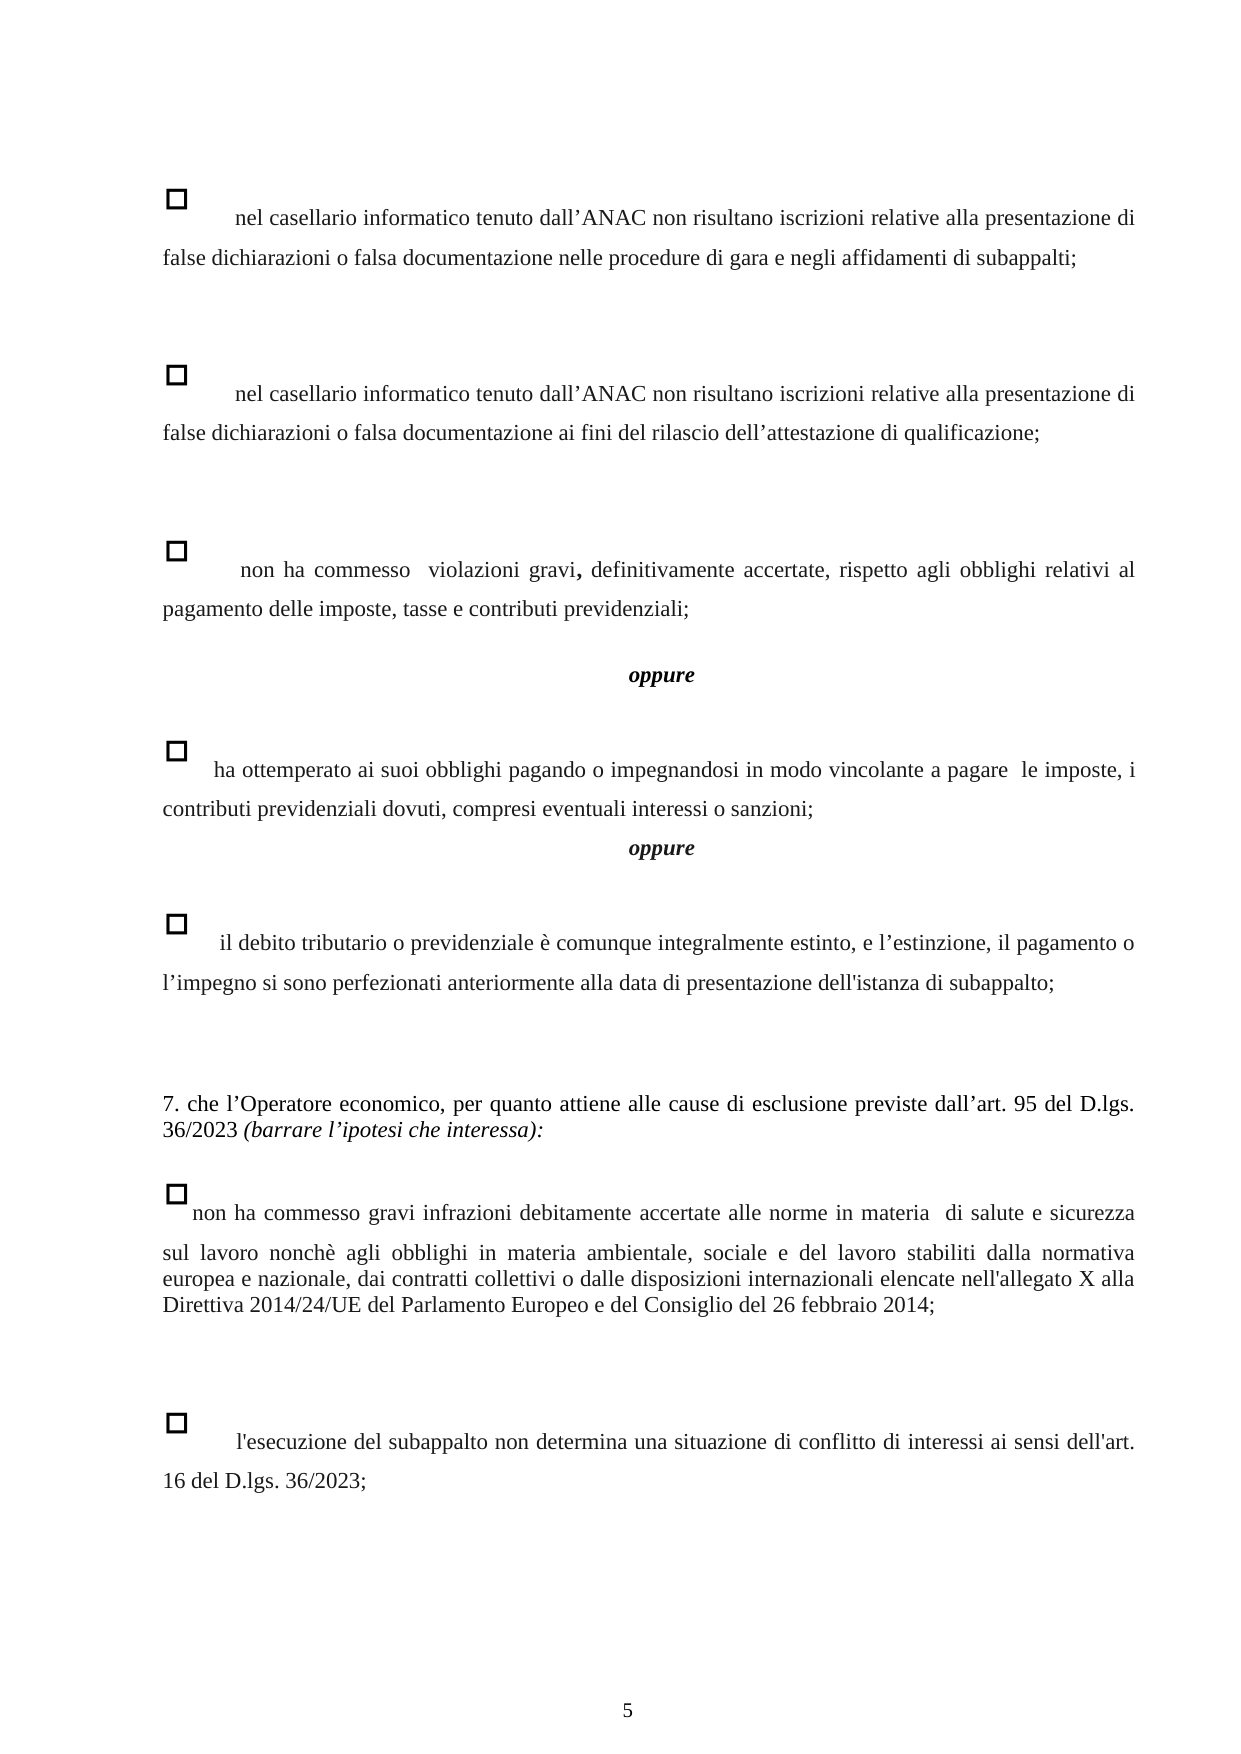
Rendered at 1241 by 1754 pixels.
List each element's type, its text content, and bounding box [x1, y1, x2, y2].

text ▫️ nel casellario informatico tenuto dall’ANAC non risultano iscrizioni relative alla presentazione di false dichiarazioni o falsa documentazione nelle procedure di gara e negli affidamenti di subappalti; [162, 148, 1137, 270]
text ▫️ il debito tributario o previdenziale è comunque integralmente estinto, e l’estinzione, il pagamento o l’impegno si sono perfezionati anteriormente alla data di presentazione dell'istanza di subappalto; [162, 873, 1137, 995]
text 7. che l’Operatore economico, per quanto attiene alle cause di esclusione previste dall’art. 95 del D.lgs. 36/2023 (barrare l’ipotesi che interessa): [162, 1090, 1137, 1143]
list oppure [192, 661, 1137, 687]
list oppure [192, 834, 1137, 861]
text ▫️non ha commesso gravi infrazioni debitamente accertate alle norme in materia di salute e sicurezza sul lavoro nonchè agli obblighi in materia ambientale, sociale e del lavoro stabiliti dalla normativa europea e nazionale, dai contratti collettivi o dalle disposizioni internazionali elencate nell'allegato X alla Direttiva 2014/24/UE del Parlamento Europeo e del Consiglio del 26 febbraio 2014; [162, 1143, 1137, 1318]
text ▫️ non ha commesso violazioni gravi, definitivamente accertate, rispetto agli obblighi relativi al pagamento delle imposte, tasse e contributi previdenziali; [162, 499, 1137, 648]
text ▫️ ha ottemperato ai suoi obblighi pagando o impegnandosi in modo vincolante a pagare le imposte, i contributi previdenziali dovuti, compresi eventuali interessi o sanzioni; [162, 699, 1137, 822]
text ▫️ nel casellario informatico tenuto dall’ANAC non risultano iscrizioni relative alla presentazione di false dichiarazioni o falsa documentazione ai fini del rilascio dell’attestazione di qualificazione; [162, 324, 1137, 446]
text ▫️ l'esecuzione del subappalto non determina una situazione di conflitto di interessi ai sensi dell'art. 16 del D.lgs. 36/2023; [162, 1372, 1137, 1494]
